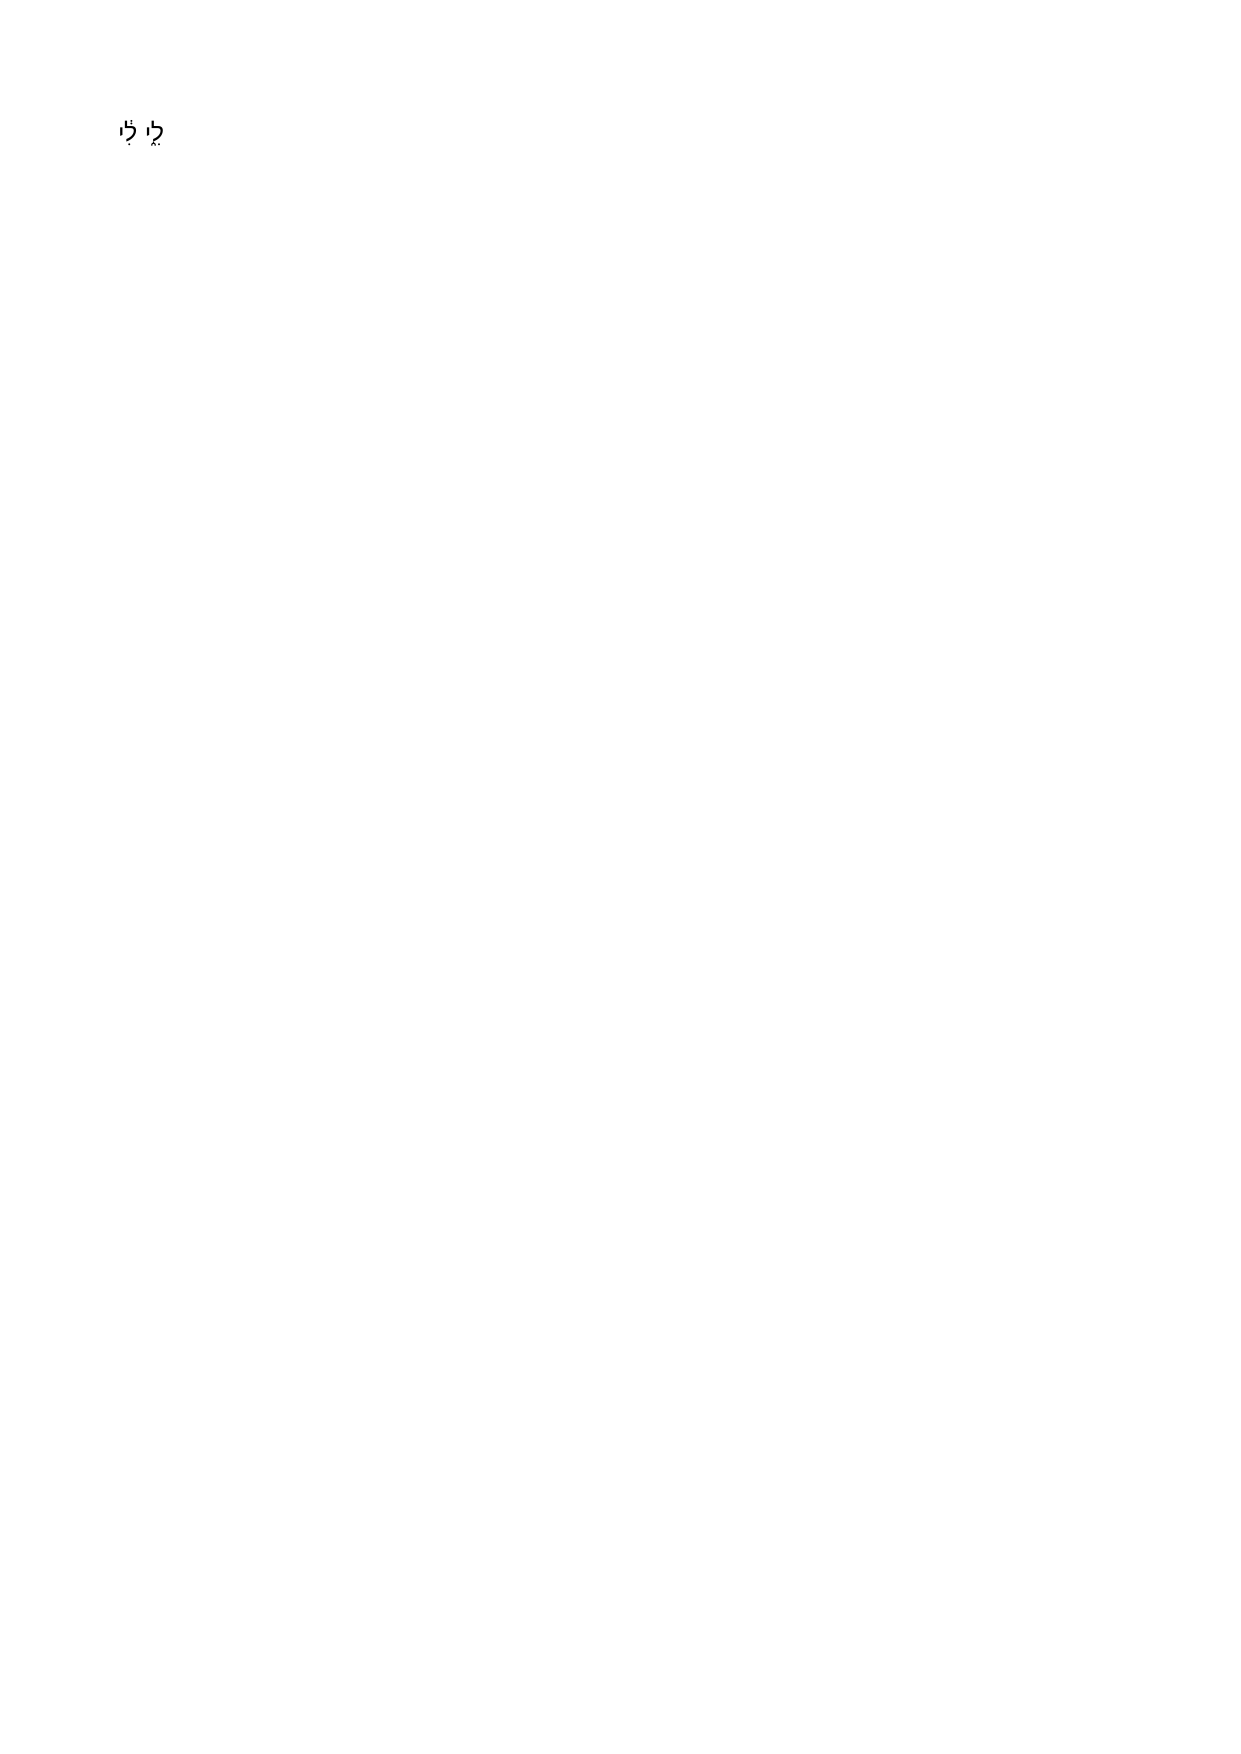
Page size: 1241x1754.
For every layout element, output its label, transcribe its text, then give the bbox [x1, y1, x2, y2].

text לִ֑י לִ֔י [118, 118, 1122, 147]
